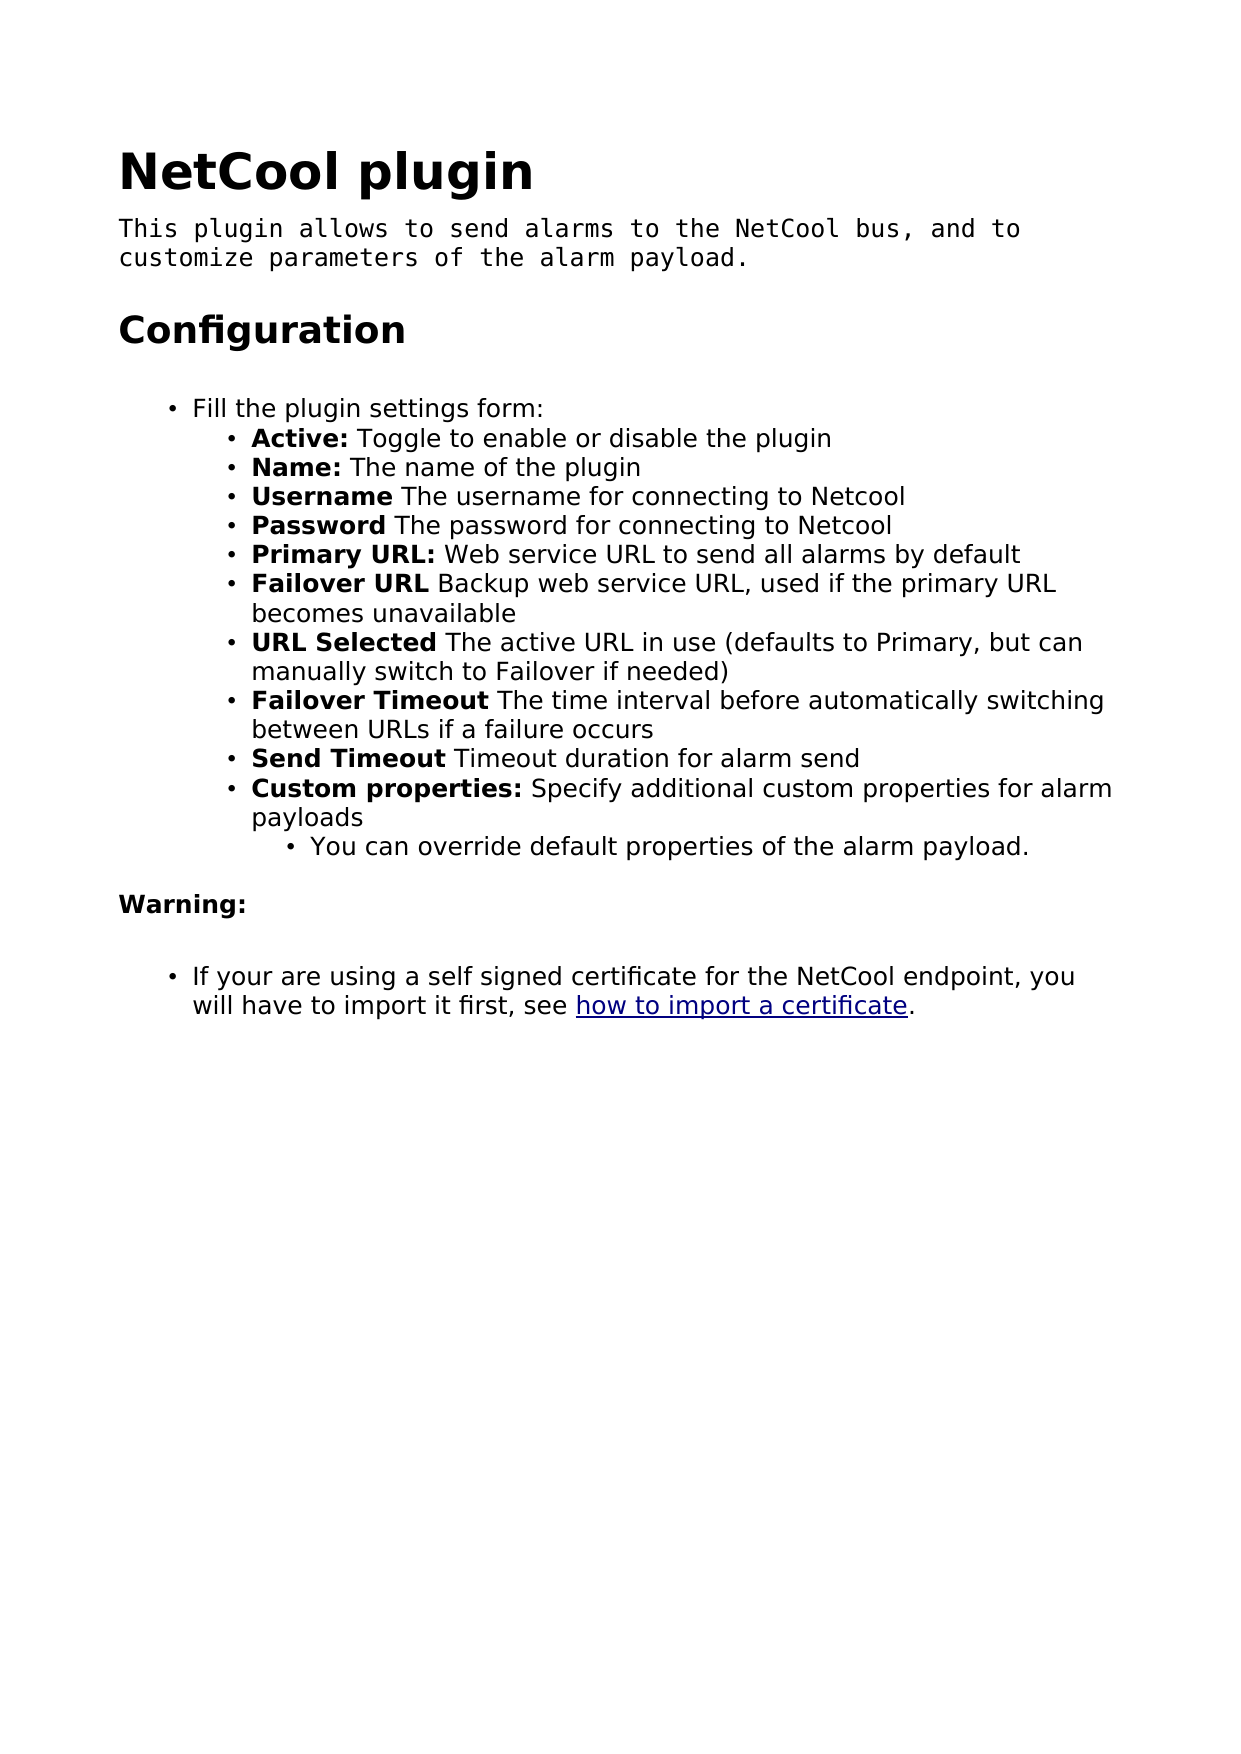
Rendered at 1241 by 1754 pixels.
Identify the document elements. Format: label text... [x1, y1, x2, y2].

list URL Selected The active URL in use (defaults to Primary, but can manually switch to Failover if needed) [236, 628, 1122, 686]
list If your are using a self signed certificate for the NetCool endpoint, you will have to import it first, see how to import a certificate. [177, 962, 1122, 1020]
list Active: Toggle to enable or disable the plugin [236, 424, 1122, 453]
list Password The password for connecting to Netcool [236, 511, 1122, 540]
list Name: The name of the plugin [236, 453, 1122, 482]
list Primary URL: Web service URL to send all alarms by default [236, 540, 1122, 569]
subtitle Configuration [118, 309, 1122, 353]
list Failover Timeout The time interval before automatically switching between URLs if a failure occurs [236, 686, 1122, 744]
subtitle NetCool plugin [118, 143, 1122, 201]
list Username The username for connecting to Netcool [236, 482, 1122, 511]
text This plugin allows to send alarms to the NetCool bus, and to customize parameters of the alarm payload. [118, 214, 1122, 272]
text Warning: [118, 891, 1122, 920]
list You can override default properties of the alarm payload. [295, 832, 1122, 861]
list Custom properties: Specify additional custom properties for alarm payloads [236, 774, 1122, 832]
list Send Timeout Timeout duration for alarm send [236, 744, 1122, 774]
list Failover URL Backup web service URL, used if the primary URL becomes unavailable [236, 569, 1122, 628]
list Fill the plugin settings form: [177, 394, 1122, 424]
